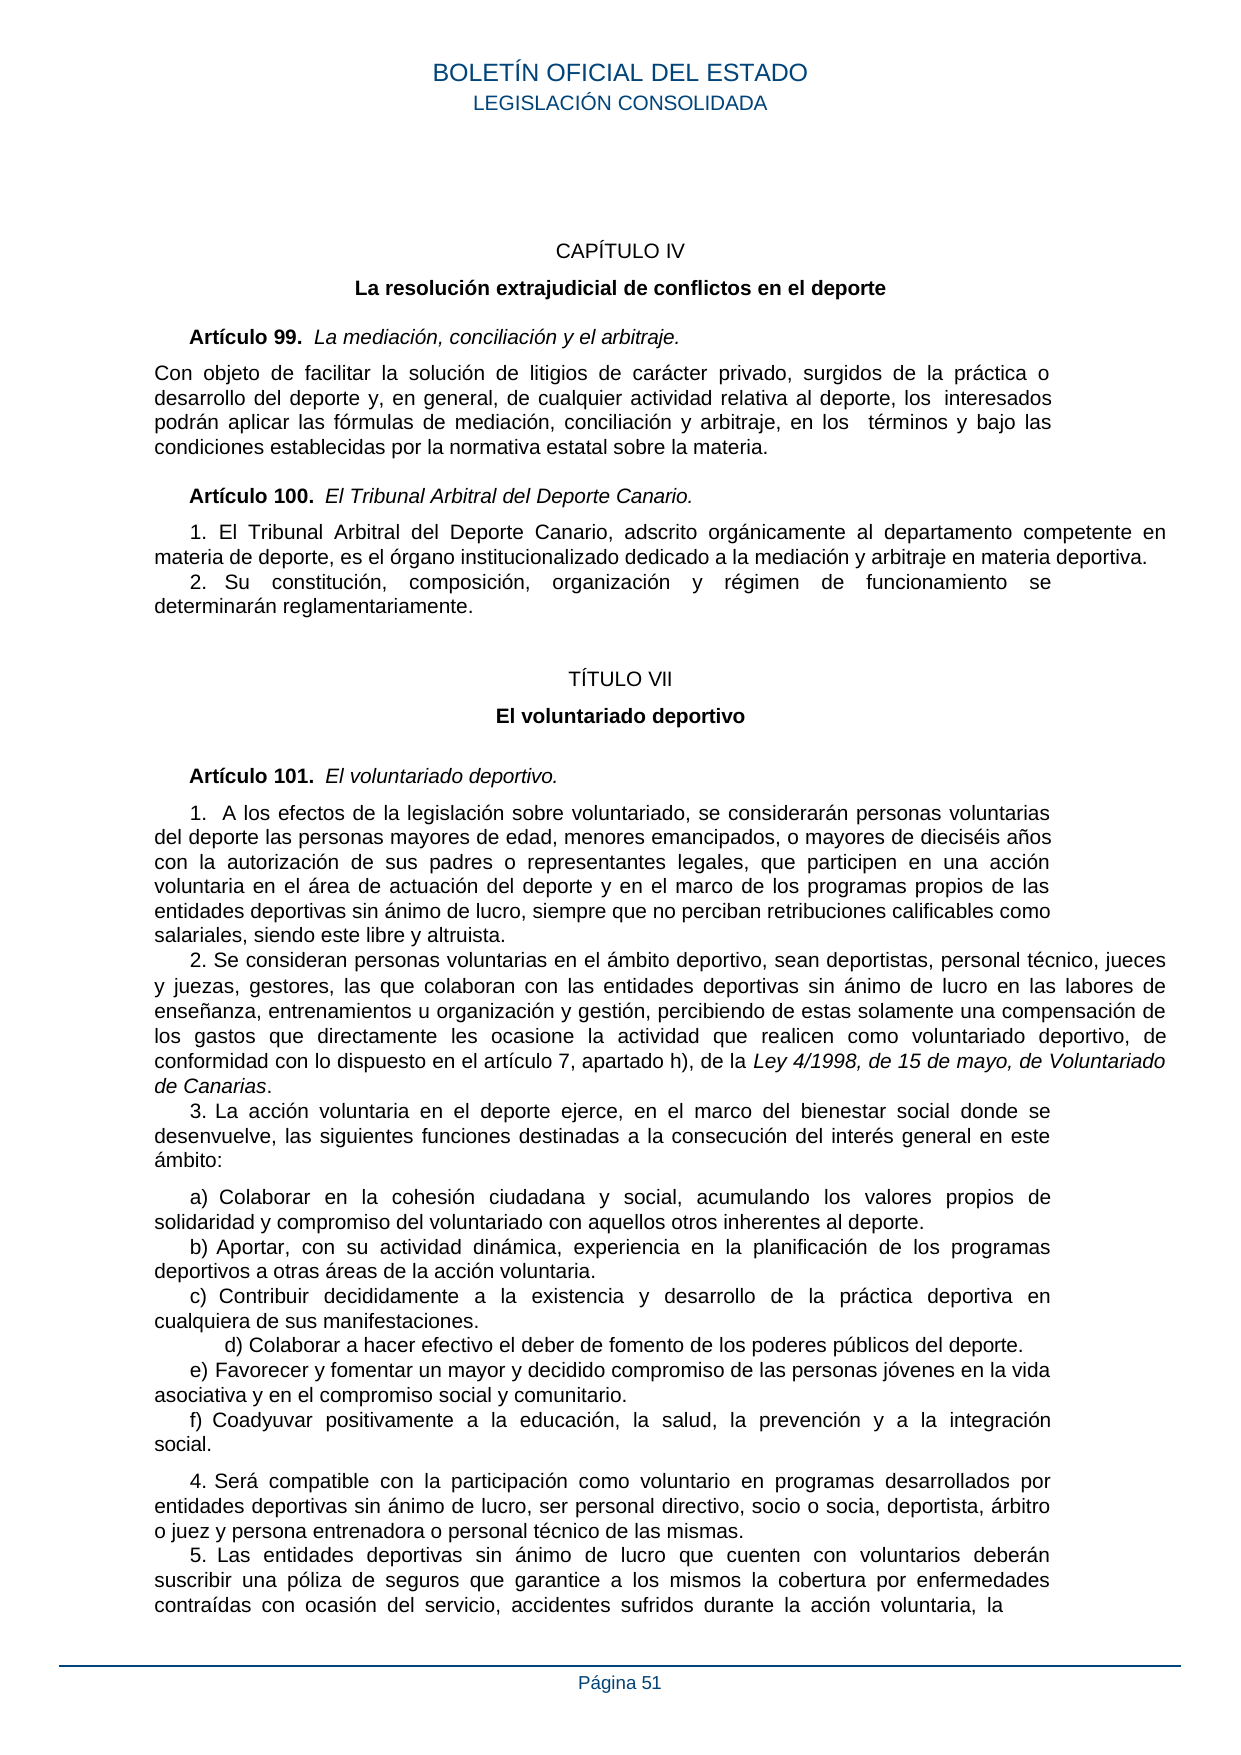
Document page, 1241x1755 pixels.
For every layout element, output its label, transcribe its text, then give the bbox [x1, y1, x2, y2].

list Aportar, con su actividad dinámica, experiencia en la planificación de los programas deportivos a otras áreas de la acción voluntaria. [154, 1234, 1052, 1283]
subtitle El voluntariado deportivo [379, 704, 862, 728]
text TÍTULO VII [379, 667, 862, 691]
text Artículo 101. El voluntariado deportivo. [189, 764, 1168, 788]
list La acción voluntaria en el deporte ejerce, en el marco del bienestar social donde se desenvuelve, las siguientes funciones destinadas a la consecución del interés general en este ámbito: [154, 1099, 1052, 1172]
list Colaborar a hacer efectivo el deber de fomento de los poderes públicos del deporte. [224, 1333, 1168, 1357]
list Será compatible con la participación como voluntario en programas desarrollados por entidades deportivas sin ánimo de lucro, ser personal directivo, socio o socia, deportista, árbitro o juez y persona entrenadora o personal técnico de las mismas. [154, 1469, 1052, 1542]
list Coadyuvar positivamente a la educación, la salud, la prevención y a la integración social. [154, 1407, 1052, 1456]
text Con objeto de facilitar la solución de litigios de carácter privado, surgidos de la práctica o desarrollo del deporte y, en general, de cualquier actividad relativa al deporte, los interesados podrán aplicar las fórmulas de mediación, conciliación y arbitraje, en los términos y bajo las condiciones establecidas por la normativa estatal sobre la materia. [154, 361, 1052, 459]
subtitle La resolución extrajudicial de conflictos en el deporte [287, 276, 953, 300]
list Las entidades deportivas sin ánimo de lucro que cuenten con voluntarios deberán suscribir una póliza de seguros que garantice a los mismos la cobertura por enfermedades contraídas con ocasión del servicio, accidentes sufridos durante la acción voluntaria, la [154, 1543, 1052, 1616]
text CAPÍTULO IV [379, 239, 862, 263]
list Favorecer y fomentar un mayor y decidido compromiso de las personas jóvenes en la vida asociativa y en el compromiso social y comunitario. [154, 1358, 1052, 1407]
list Su constitución, composición, organización y régimen de funcionamiento se determinarán reglamentariamente. [154, 569, 1052, 618]
list El Tribunal Arbitral del Deporte Canario, adscrito orgánicamente al departamento competente en materia de deporte, es el órgano institucionalizado dedicado a la mediación y arbitraje en materia deportiva. [154, 520, 1168, 569]
text Artículo 100. El Tribunal Arbitral del Deporte Canario. [189, 484, 1168, 508]
list Colaborar en la cohesión ciudadana y social, acumulando los valores propios de solidaridad y compromiso del voluntariado con aquellos otros inherentes al deporte. [154, 1185, 1052, 1234]
list A los efectos de la legislación sobre voluntariado, se considerarán personas voluntarias del deporte las personas mayores de edad, menores emancipados, o mayores de dieciséis años con la autorización de sus padres o representantes legales, que participen en una acción voluntaria en el área de actuación del deporte y en el marco de los programas propios de las entidades deportivas sin ánimo de lucro, siempre que no perciban retribuciones calificables como salariales, siendo este libre y altruista. [154, 800, 1052, 947]
text Artículo 99. La mediación, conciliación y el arbitraje. [189, 325, 1168, 349]
list Contribuir decididamente a la existencia y desarrollo de la práctica deportiva en cualquiera de sus manifestaciones. [154, 1284, 1051, 1332]
list Se consideran personas voluntarias en el ámbito deportivo, sean deportistas, personal técnico, jueces y juezas, gestores, las que colaboran con las entidades deportivas sin ánimo de lucro en las labores de enseñanza, entrenamientos u organización y gestión, percibiendo de estas solamente una compensación de los gastos que directamente les ocasione la actividad que realicen como voluntariado deportivo, de conformidad con lo dispuesto en el artículo 7, apartado h), de la Ley 4/1998, de 15 de mayo, de Voluntariado de Canarias. [154, 948, 1168, 1098]
